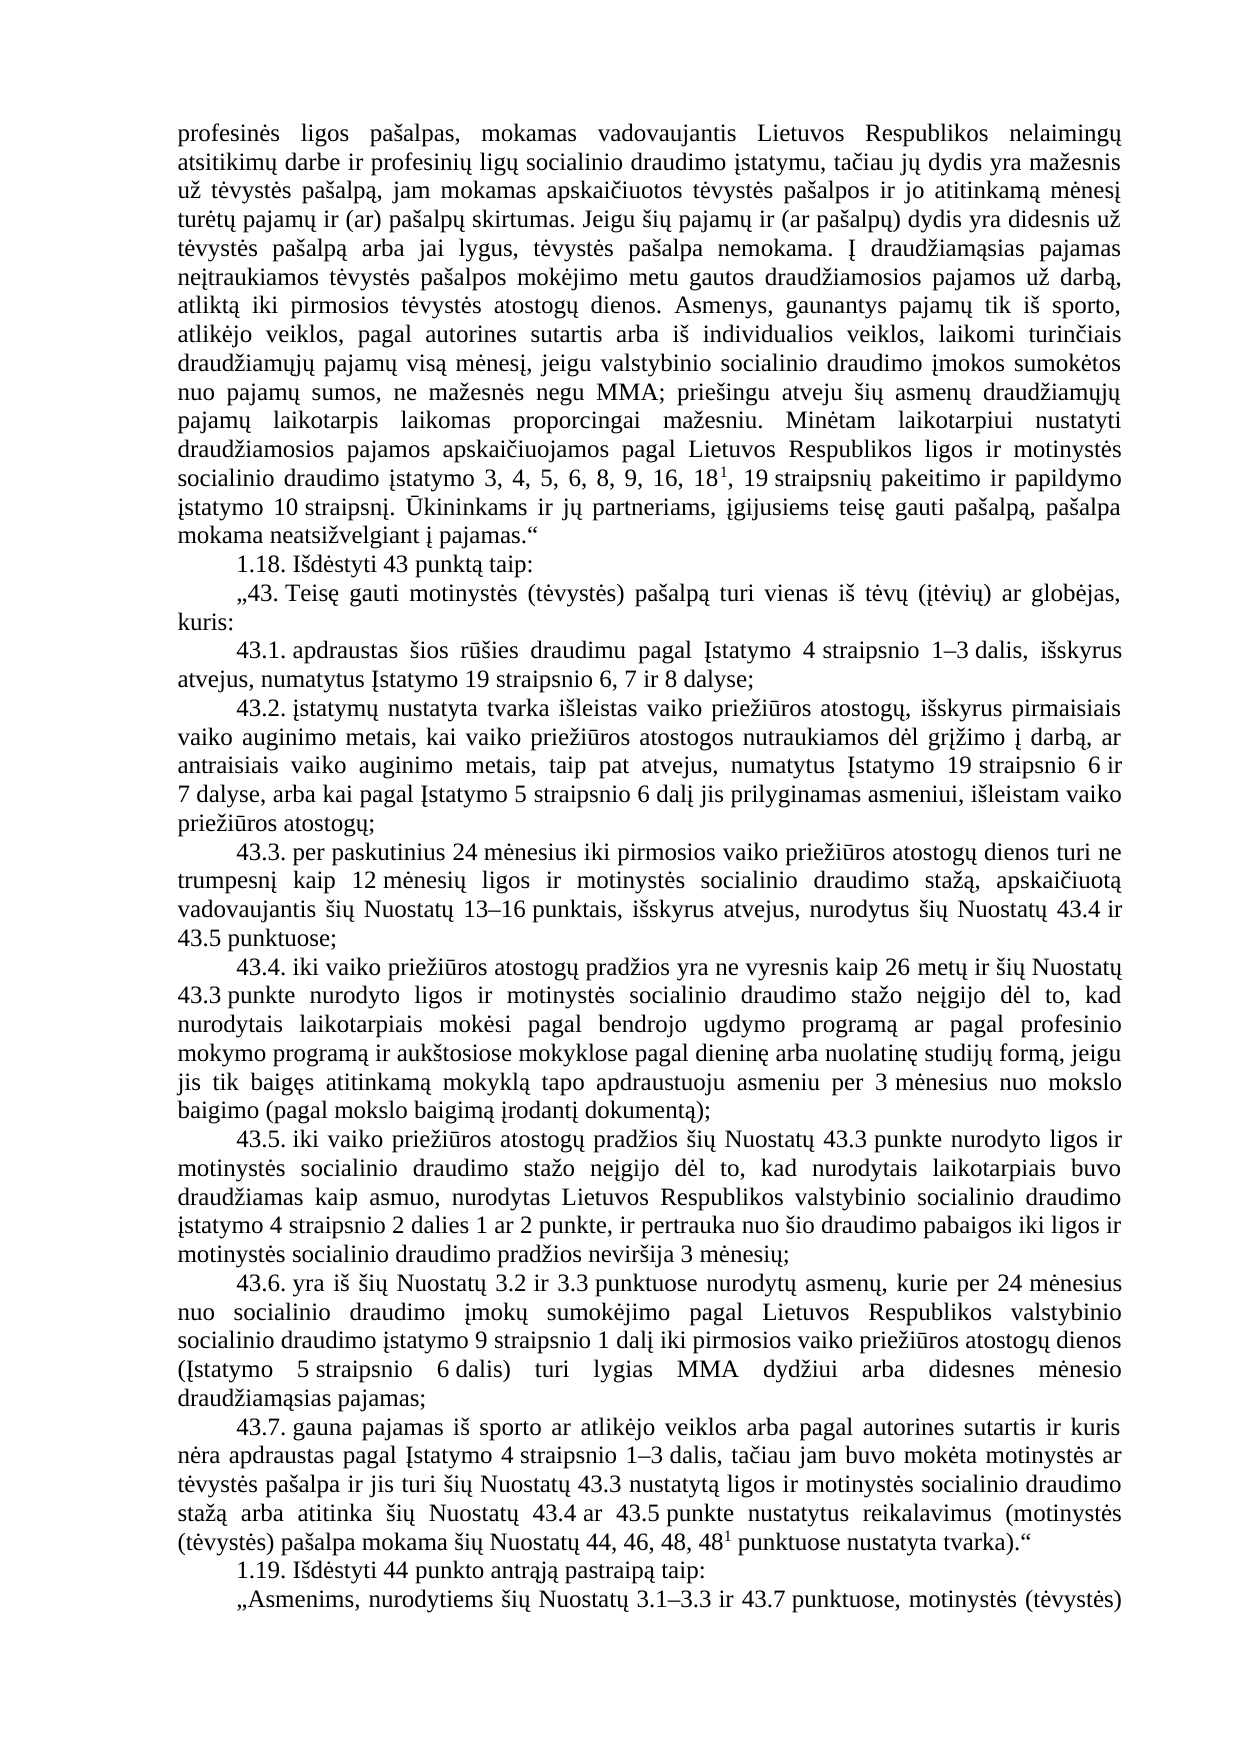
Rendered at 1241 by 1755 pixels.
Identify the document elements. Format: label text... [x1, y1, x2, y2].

text „Asmenims, nurodytiems šių Nuostatų 3.1–3.3 ir 43.7 punktuose, motinystės (tėvystės) [177, 1584, 1122, 1613]
text profesinės ligos pašalpas, mokamas vadovaujantis Lietuvos Respublikos nelaimingų atsitikimų darbe ir profesinių ligų socialinio draudimo įstatymu, tačiau jų dydis yra mažesnis už tėvystės pašalpą, jam mokamas apskaičiuotos tėvystės pašalpos ir jo atitinkamą mėnesį turėtų pajamų ir (ar) pašalpų skirtumas. Jeigu šių pajamų ir (ar pašalpų) dydis yra didesnis už tėvystės pašalpą arba jai lygus, tėvystės pašalpa nemokama. Į draudžiamąsias pajamas neįtraukiamos tėvystės pašalpos mokėjimo metu gautos draudžiamosios pajamos už darbą, atliktą iki pirmosios tėvystės atostogų dienos. Asmenys, gaunantys pajamų tik iš sporto, atlikėjo veiklos, pagal autorines sutartis arba iš individualios veiklos, laikomi turinčiais draudžiamųjų pajamų visą mėnesį, jeigu valstybinio socialinio draudimo įmokos sumokėtos nuo pajamų sumos, ne mažesnės negu MMA; priešingu atveju šių asmenų draudžiamųjų pajamų laikotarpis laikomas proporcingai mažesniu. Minėtam laikotarpiui nustatyti draudžiamosios pajamos apskaičiuojamos pagal Lietuvos Respublikos ligos ir motinystės socialinio draudimo įstatymo 3, 4, 5, 6, 8, 9, 16, 181, 19 straipsnių pakeitimo ir papildymo įstatymo 10 straipsnį. Ūkininkams ir jų partneriams, įgijusiems teisę gauti pašalpą, pašalpa mokama neatsižvelgiant į pajamas.“ [177, 118, 1122, 549]
text 1.18. Išdėstyti 43 punktą taip: [177, 549, 1122, 578]
text 43.3. per paskutinius 24 mėnesius iki pirmosios vaiko priežiūros atostogų dienos turi ne trumpesnį kaip 12 mėnesių ligos ir motinystės socialinio draudimo stažą, apskaičiuotą vadovaujantis šių Nuostatų 13–16 punktais, išskyrus atvejus, nurodytus šių Nuostatų 43.4 ir 43.5 punktuose; [177, 837, 1122, 952]
text 43.4. iki vaiko priežiūros atostogų pradžios yra ne vyresnis kaip 26 metų ir šių Nuostatų 43.3 punkte nurodyto ligos ir motinystės socialinio draudimo stažo neįgijo dėl to, kad nurodytais laikotarpiais mokėsi pagal bendrojo ugdymo programą ar pagal profesinio mokymo programą ir aukštosiose mokyklose pagal dieninę arba nuolatinę studijų formą, jeigu jis tik baigęs atitinkamą mokyklą tapo apdraustuoju asmeniu per 3 mėnesius nuo mokslo baigimo (pagal mokslo baigimą įrodantį dokumentą); [177, 952, 1122, 1124]
text 43.6. yra iš šių Nuostatų 3.2 ir 3.3 punktuose nurodytų asmenų, kurie per 24 mėnesius nuo socialinio draudimo įmokų sumokėjimo pagal Lietuvos Respublikos valstybinio socialinio draudimo įstatymo 9 straipsnio 1 dalį iki pirmosios vaiko priežiūros atostogų dienos (Įstatymo 5 straipsnio 6 dalis) turi lygias MMA dydžiui arba didesnes mėnesio draudžiamąsias pajamas; [177, 1268, 1122, 1412]
text „43. Teisę gauti motinystės (tėvystės) pašalpą turi vienas iš tėvų (įtėvių) ar globėjas, kuris: [177, 578, 1122, 636]
text 43.2. įstatymų nustatyta tvarka išleistas vaiko priežiūros atostogų, išskyrus pirmaisiais vaiko auginimo metais, kai vaiko priežiūros atostogos nutraukiamos dėl grįžimo į darbą, ar antraisiais vaiko auginimo metais, taip pat atvejus, numatytus Įstatymo 19 straipsnio 6 ir 7 dalyse, arba kai pagal Įstatymo 5 straipsnio 6 dalį jis prilyginamas asmeniui, išleistam vaiko priežiūros atostogų; [177, 693, 1122, 837]
text 43.5. iki vaiko priežiūros atostogų pradžios šių Nuostatų 43.3 punkte nurodyto ligos ir motinystės socialinio draudimo stažo neįgijo dėl to, kad nurodytais laikotarpiais buvo draudžiamas kaip asmuo, nurodytas Lietuvos Respublikos valstybinio socialinio draudimo įstatymo 4 straipsnio 2 dalies 1 ar 2 punkte, ir pertrauka nuo šio draudimo pabaigos iki ligos ir motinystės socialinio draudimo pradžios neviršija 3 mėnesių; [177, 1124, 1122, 1268]
text 43.1. apdraustas šios rūšies draudimu pagal Įstatymo 4 straipsnio 1–3 dalis, išskyrus atvejus, numatytus Įstatymo 19 straipsnio 6, 7 ir 8 dalyse; [177, 636, 1122, 693]
text 43.7. gauna pajamas iš sporto ar atlikėjo veiklos arba pagal autorines sutartis ir kuris nėra apdraustas pagal Įstatymo 4 straipsnio 1–3 dalis, tačiau jam buvo mokėta motinystės ar tėvystės pašalpa ir jis turi šių Nuostatų 43.3 nustatytą ligos ir motinystės socialinio draudimo stažą arba atitinka šių Nuostatų 43.4 ar 43.5 punkte nustatytus reikalavimus (motinystės (tėvystės) pašalpa mokama šių Nuostatų 44, 46, 48, 481 punktuose nustatyta tvarka).“ [177, 1412, 1122, 1556]
text 1.19. Išdėstyti 44 punkto antrąją pastraipą taip: [177, 1556, 1122, 1584]
